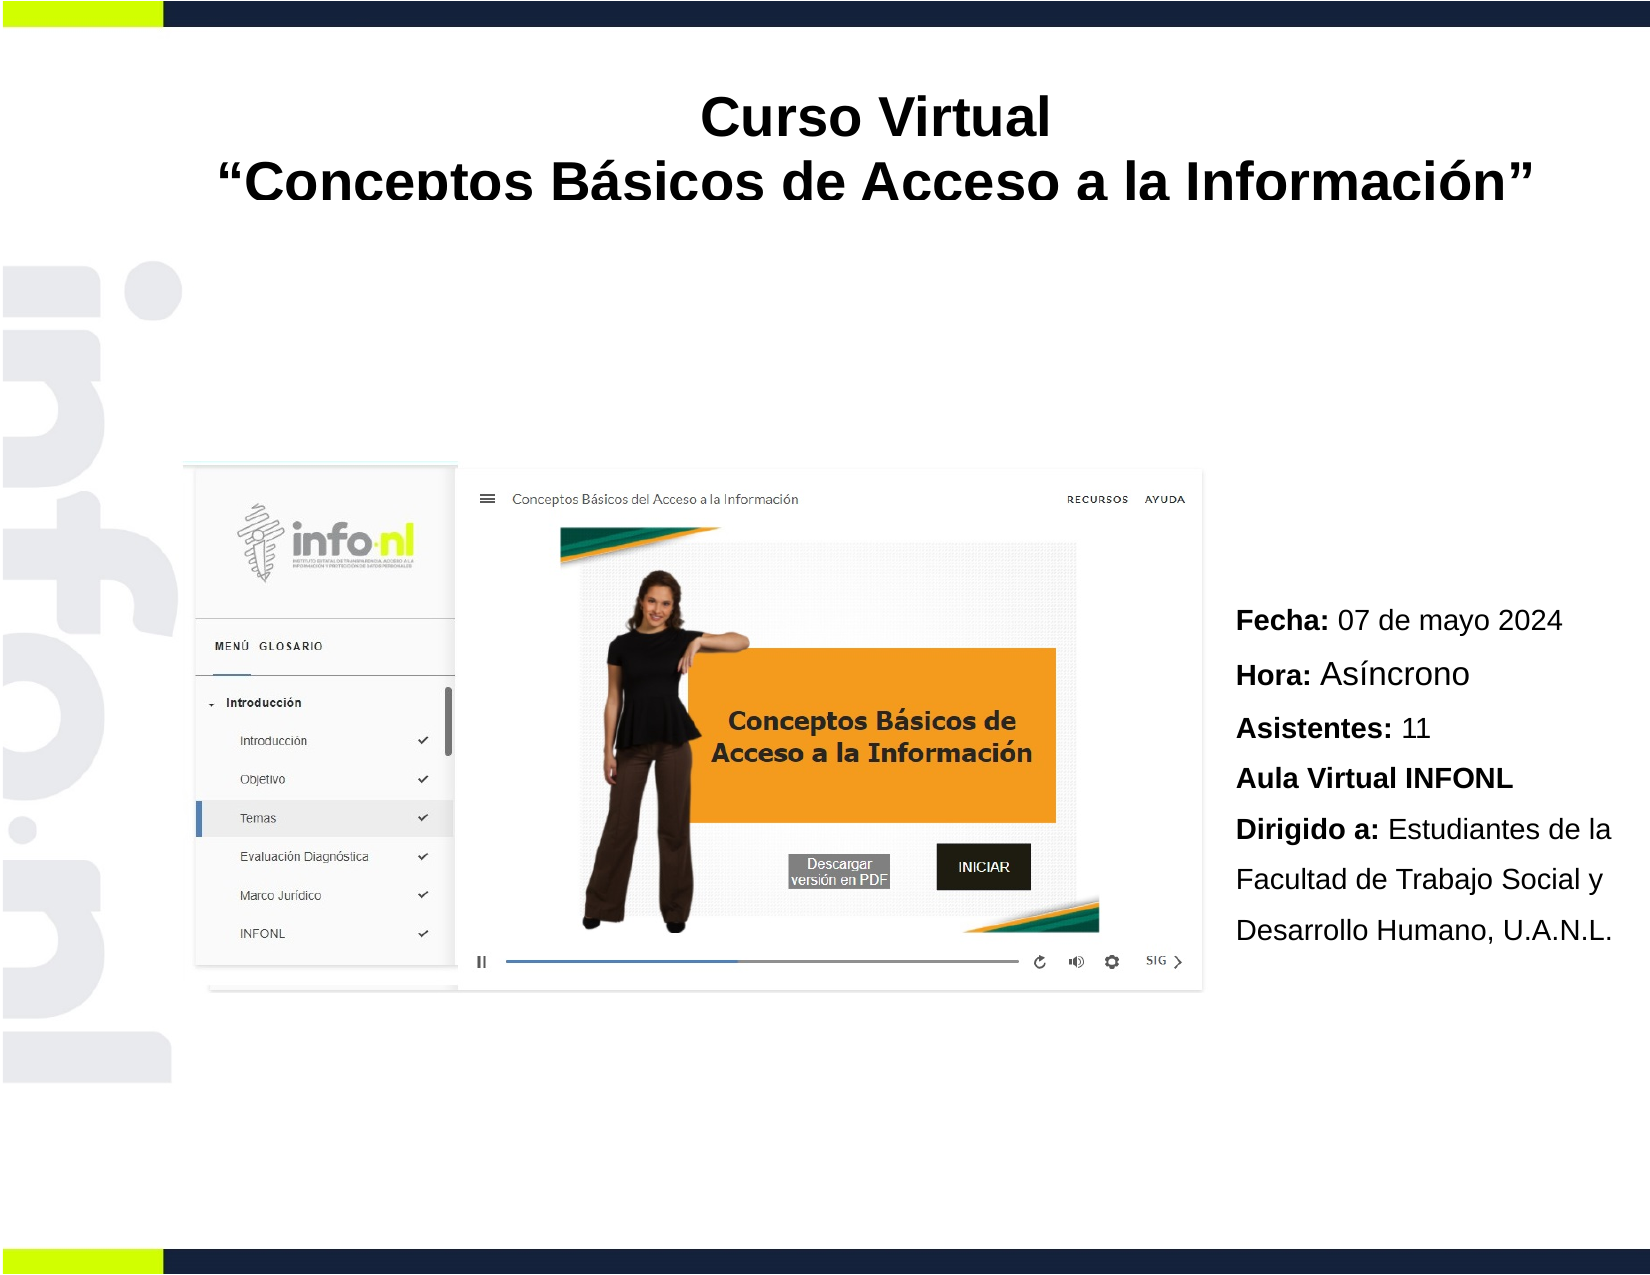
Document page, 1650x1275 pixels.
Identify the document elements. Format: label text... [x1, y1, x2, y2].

text “Conceptos Básicos de Acceso a la Información” [214, 148, 1538, 200]
text Dirigido a: Estudiantes de la Facultad de Trabajo Social y Desarrollo Humano, U.A.N.L. [1236, 812, 1627, 946]
text Asistentes: 11 [1236, 711, 1627, 745]
text Aula Virtual INFONL [1236, 762, 1627, 795]
text Fecha: 07 de mayo 2024 [1236, 603, 1627, 637]
text Hora: Asíncrono [1236, 654, 1627, 692]
text Curso Virtual [214, 83, 1538, 148]
